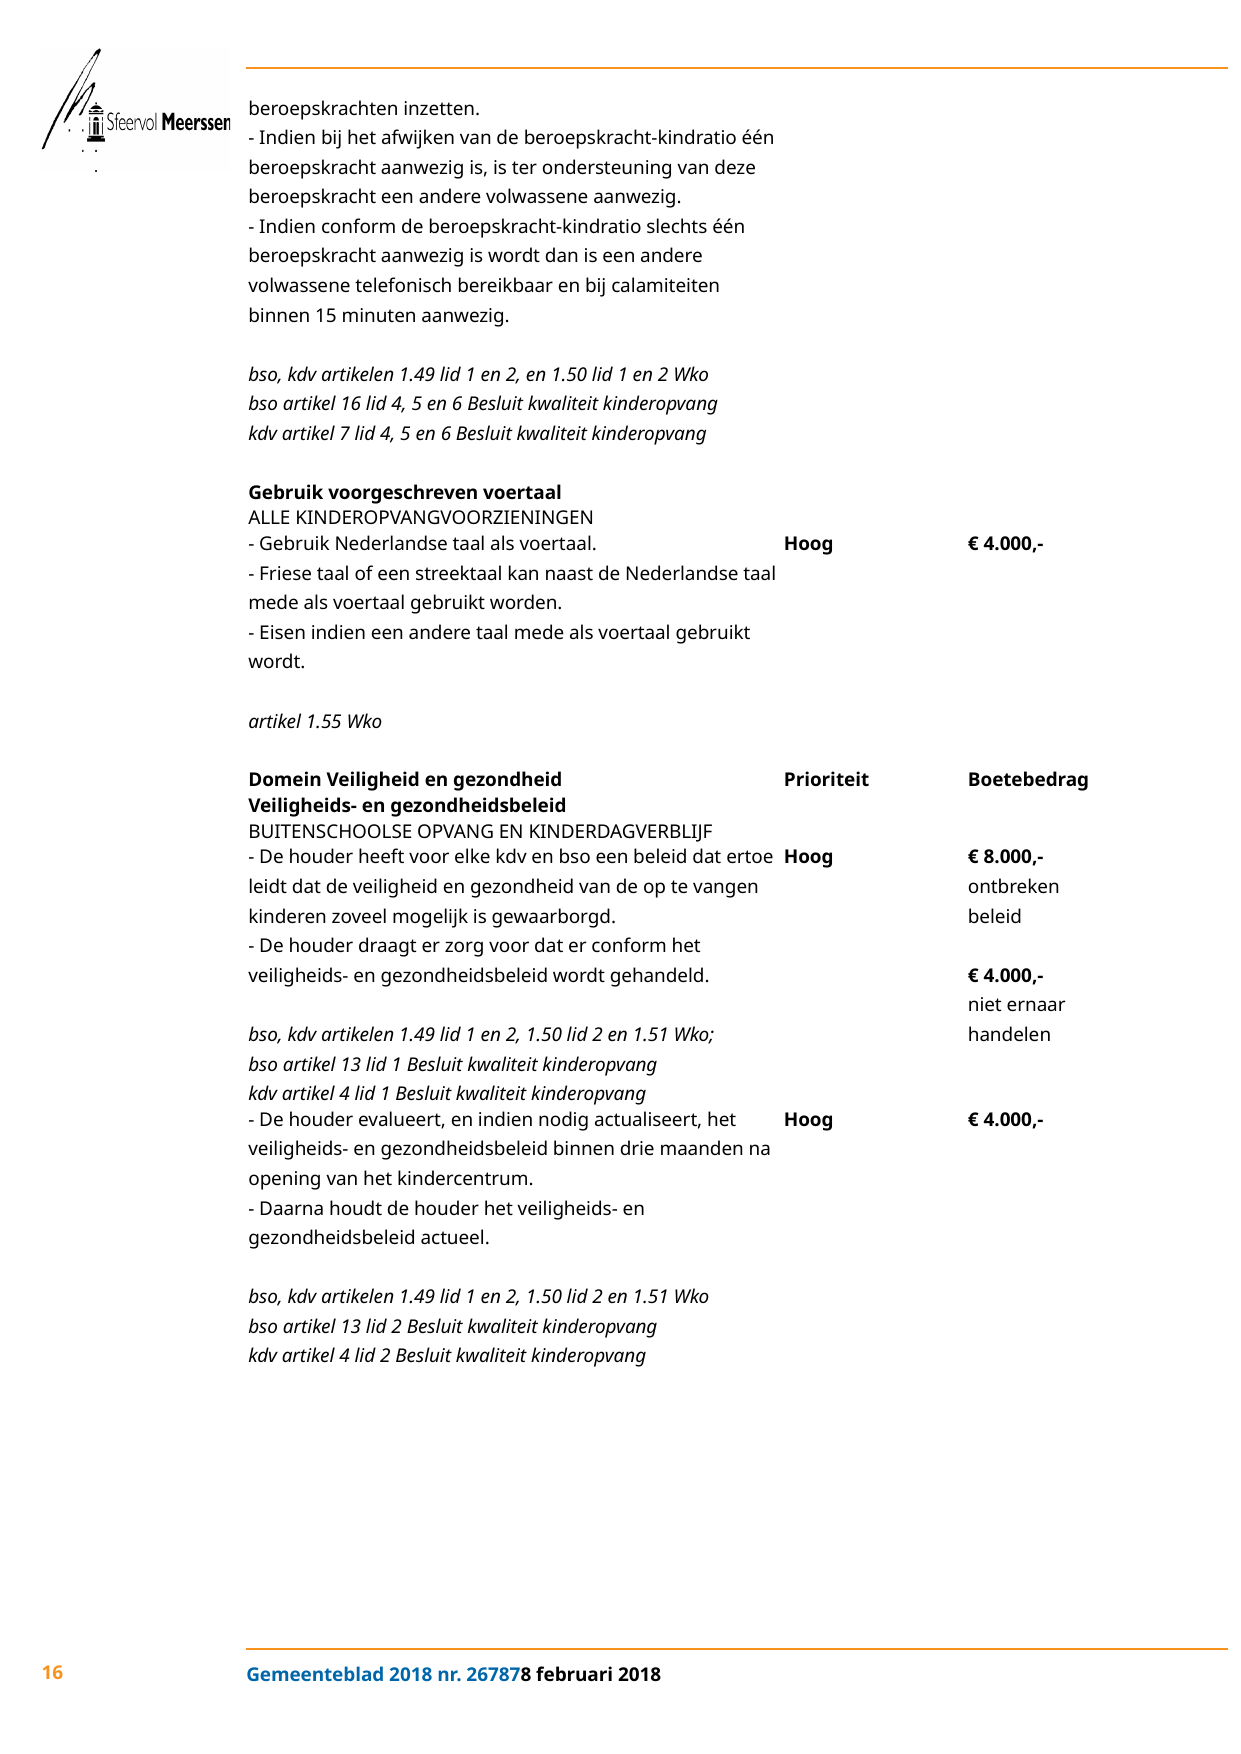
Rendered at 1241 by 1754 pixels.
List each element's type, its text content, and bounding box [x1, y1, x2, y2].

table_cell Hoog [784, 1106, 968, 1368]
table_cell - De houder heeft voor elke kdv en bso een beleid dat ertoe leidt dat de veiligheid en gezondheid van de op te vangen kinderen zoveel mogelijk is gewaarborgd. - De houder draagt er zorg voor dat er conform het veiligheids- en gezondheidsbeleid wordt gehandeld. bso, kdv artikelen 1.49 lid 1 en 2, 1.50 lid 2 en 1.51 Wko; bso artikel 13 lid 1 Besluit kwaliteit kinderopvang kdv artikel 4 lid 1 Besluit kwaliteit kinderopvang [248, 844, 784, 1106]
table_header Gebruik voorgeschreven voertaal [248, 479, 1152, 504]
table_cell Hoog [784, 844, 968, 1106]
table_cell - De houder evalueert, en indien nodig actualiseert, het veiligheids- en gezondheidsbeleid binnen drie maanden na opening van het kindercentrum. - Daarna houdt de houder het veiligheids- en gezondheidsbeleid actueel. bso, kdv artikelen 1.49 lid 1 en 2, 1.50 lid 2 en 1.51 Wko bso artikel 13 lid 2 Besluit kwaliteit kinderopvang kdv artikel 4 lid 2 Besluit kwaliteit kinderopvang [248, 1106, 784, 1368]
table_cell [968, 95, 1152, 446]
table_header Prioriteit [784, 766, 968, 792]
table_cell € 8.000,- ontbreken beleid € 4.000,- niet ernaar handelen [968, 844, 1152, 1106]
table_header Boetebedrag [968, 766, 1152, 792]
table_cell Veiligheids- en gezondheidsbeleid [248, 792, 1152, 818]
table_cell ALLE KINDEROPVANGVOORZIENINGEN [248, 505, 1152, 530]
table_cell BUITENSCHOOLSE OPVANG EN KINDERDAGVERBLIJF [248, 818, 1152, 844]
table_header Domein Veiligheid en gezondheid [248, 766, 784, 792]
table_cell Minder beroepskrachten inzetten - Op schooldagen kan de buitenschoolse opvang ten hoogste een half uur per dag en op vrije dagen van de basisschool en tijdens schoolvakanties ten hoogste drie uur per dag minder beroepskrachten inzetten. - Dagopvang kan ten hoogste drie uur per dag minder beroepskrachten inzetten. - Indien bij het afwijken van de beroepskracht-kindratio één beroepskracht aanwezig is, is ter ondersteuning van deze beroepskracht een andere volwassene aanwezig. - Indien conform de beroepskracht-kindratio slechts één beroepskracht aanwezig is wordt dan is een andere volwassene telefonisch bereikbaar en bij calamiteiten binnen 15 minuten aanwezig. bso, kdv artikelen 1.49 lid 1 en 2, en 1.50 lid 1 en 2 Wko bso artikel 16 lid 4, 5 en 6 Besluit kwaliteit kinderopvang kdv artikel 7 lid 4, 5 en 6 Besluit kwaliteit kinderopvang [248, 95, 784, 446]
table_cell € 4.000,- [968, 1106, 1152, 1368]
table_cell € 4.000,- [968, 530, 1152, 733]
table_cell Hoog [784, 530, 968, 733]
table_cell [784, 95, 968, 446]
table_cell - Gebruik Nederlandse taal als voertaal. - Friese taal of een streektaal kan naast de Nederlandse taal mede als voertaal gebruikt worden. - Eisen indien een andere taal mede als voertaal gebruikt wordt. artikel 1.55 Wko [248, 530, 784, 733]
picture [41, 47, 231, 172]
